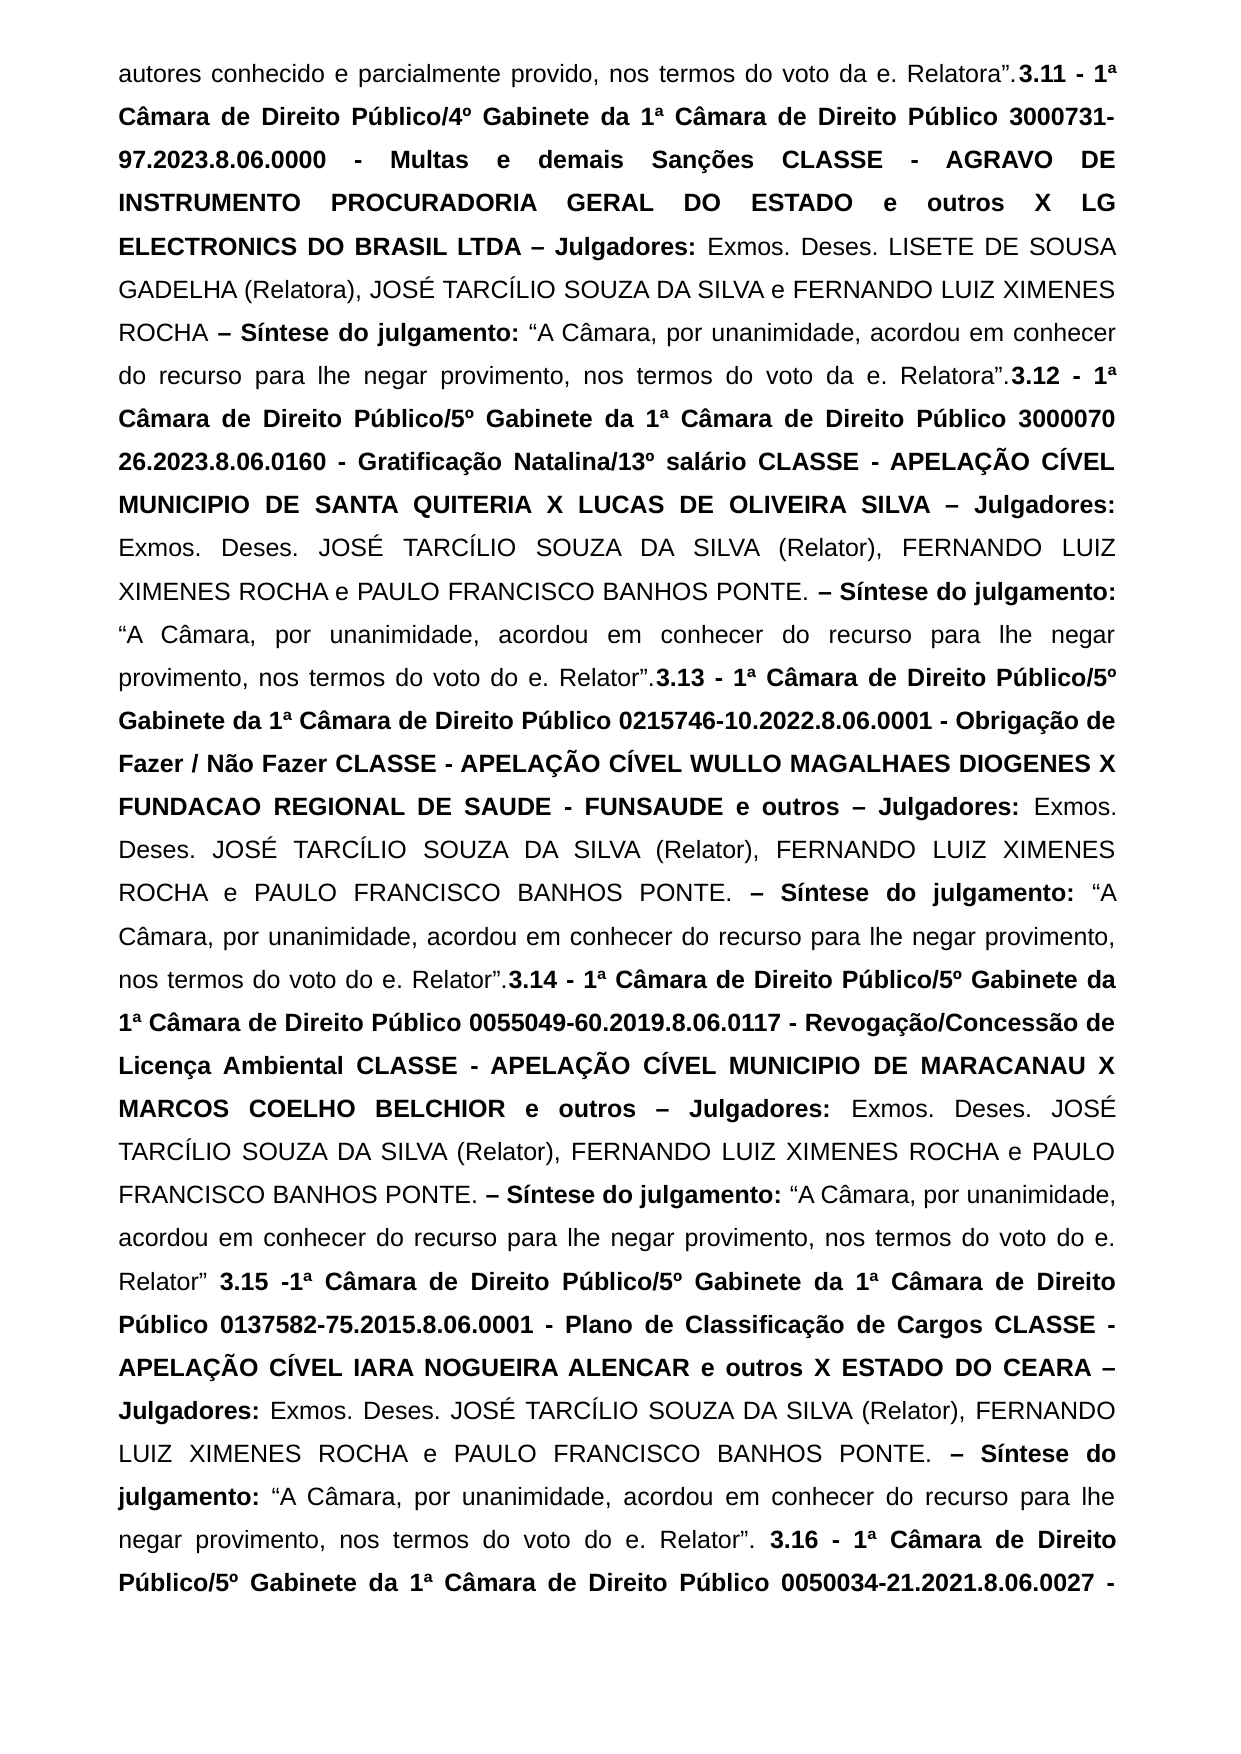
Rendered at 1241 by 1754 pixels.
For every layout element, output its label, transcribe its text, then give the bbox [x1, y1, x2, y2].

text autores conhecido e parcialmente provido, nos termos do voto da e. Relatora”.3.11 - 1ª Câmara de Direito Público/4º Gabinete da 1ª Câmara de Direito Público 3000731-97.2023.8.06.0000 - Multas e demais Sanções CLASSE - AGRAVO DE INSTRUMENTO PROCURADORIA GERAL DO ESTADO e outros X LG ELECTRONICS DO BRASIL LTDA – Julgadores: Exmos. Deses. LISETE DE SOUSA GADELHA (Relatora), JOSÉ TARCÍLIO SOUZA DA SILVA e FERNANDO LUIZ XIMENES ROCHA – Síntese do julgamento: “A Câmara, por unanimidade, acordou em conhecer do recurso para lhe negar provimento, nos termos do voto da e. Relatora”.3.12 - 1ª Câmara de Direito Público/5º Gabinete da 1ª Câmara de Direito Público 3000070 26.2023.8.06.0160 - Gratificação Natalina/13º salário CLASSE - APELAÇÃO CÍVEL MUNICIPIO DE SANTA QUITERIA X LUCAS DE OLIVEIRA SILVA – Julgadores: Exmos. Deses. JOSÉ TARCÍLIO SOUZA DA SILVA (Relator), FERNANDO LUIZ XIMENES ROCHA e PAULO FRANCISCO BANHOS PONTE. – Síntese do julgamento: “A Câmara, por unanimidade, acordou em conhecer do recurso para lhe negar provimento, nos termos do voto do e. Relator”.3.13 - 1ª Câmara de Direito Público/5º Gabinete da 1ª Câmara de Direito Público 0215746-10.2022.8.06.0001 - Obrigação de Fazer / Não Fazer CLASSE - APELAÇÃO CÍVEL WULLO MAGALHAES DIOGENES X FUNDACAO REGIONAL DE SAUDE - FUNSAUDE e outros – Julgadores: Exmos. Deses. JOSÉ TARCÍLIO SOUZA DA SILVA (Relator), FERNANDO LUIZ XIMENES ROCHA e PAULO FRANCISCO BANHOS PONTE. – Síntese do julgamento: “A Câmara, por unanimidade, acordou em conhecer do recurso para lhe negar provimento, nos termos do voto do e. Relator”.3.14 - 1ª Câmara de Direito Público/5º Gabinete da 1ª Câmara de Direito Público 0055049-60.2019.8.06.0117 - Revogação/Concessão de Licença Ambiental CLASSE - APELAÇÃO CÍVEL MUNICIPIO DE MARACANAU X MARCOS COELHO BELCHIOR e outros – Julgadores: Exmos. Deses. JOSÉ TARCÍLIO SOUZA DA SILVA (Relator), FERNANDO LUIZ XIMENES ROCHA e PAULO FRANCISCO BANHOS PONTE. – Síntese do julgamento: “A Câmara, por unanimidade, acordou em conhecer do recurso para lhe negar provimento, nos termos do voto do e. Relator” 3.15 -1ª Câmara de Direito Público/5º Gabinete da 1ª Câmara de Direito Público 0137582-75.2015.8.06.0001 - Plano de Classificação de Cargos CLASSE - APELAÇÃO CÍVEL IARA NOGUEIRA ALENCAR e outros X ESTADO DO CEARA – Julgadores: Exmos. Deses. JOSÉ TARCÍLIO SOUZA DA SILVA (Relator), FERNANDO LUIZ XIMENES ROCHA e PAULO FRANCISCO BANHOS PONTE. – Síntese do julgamento: “A Câmara, por unanimidade, acordou em conhecer do recurso para lhe negar provimento, nos termos do voto do e. Relator”. 3.16 - 1ª Câmara de Direito Público/5º Gabinete da 1ª Câmara de Direito Público 0050034-21.2021.8.06.0027 [118, 59, 1117, 1597]
